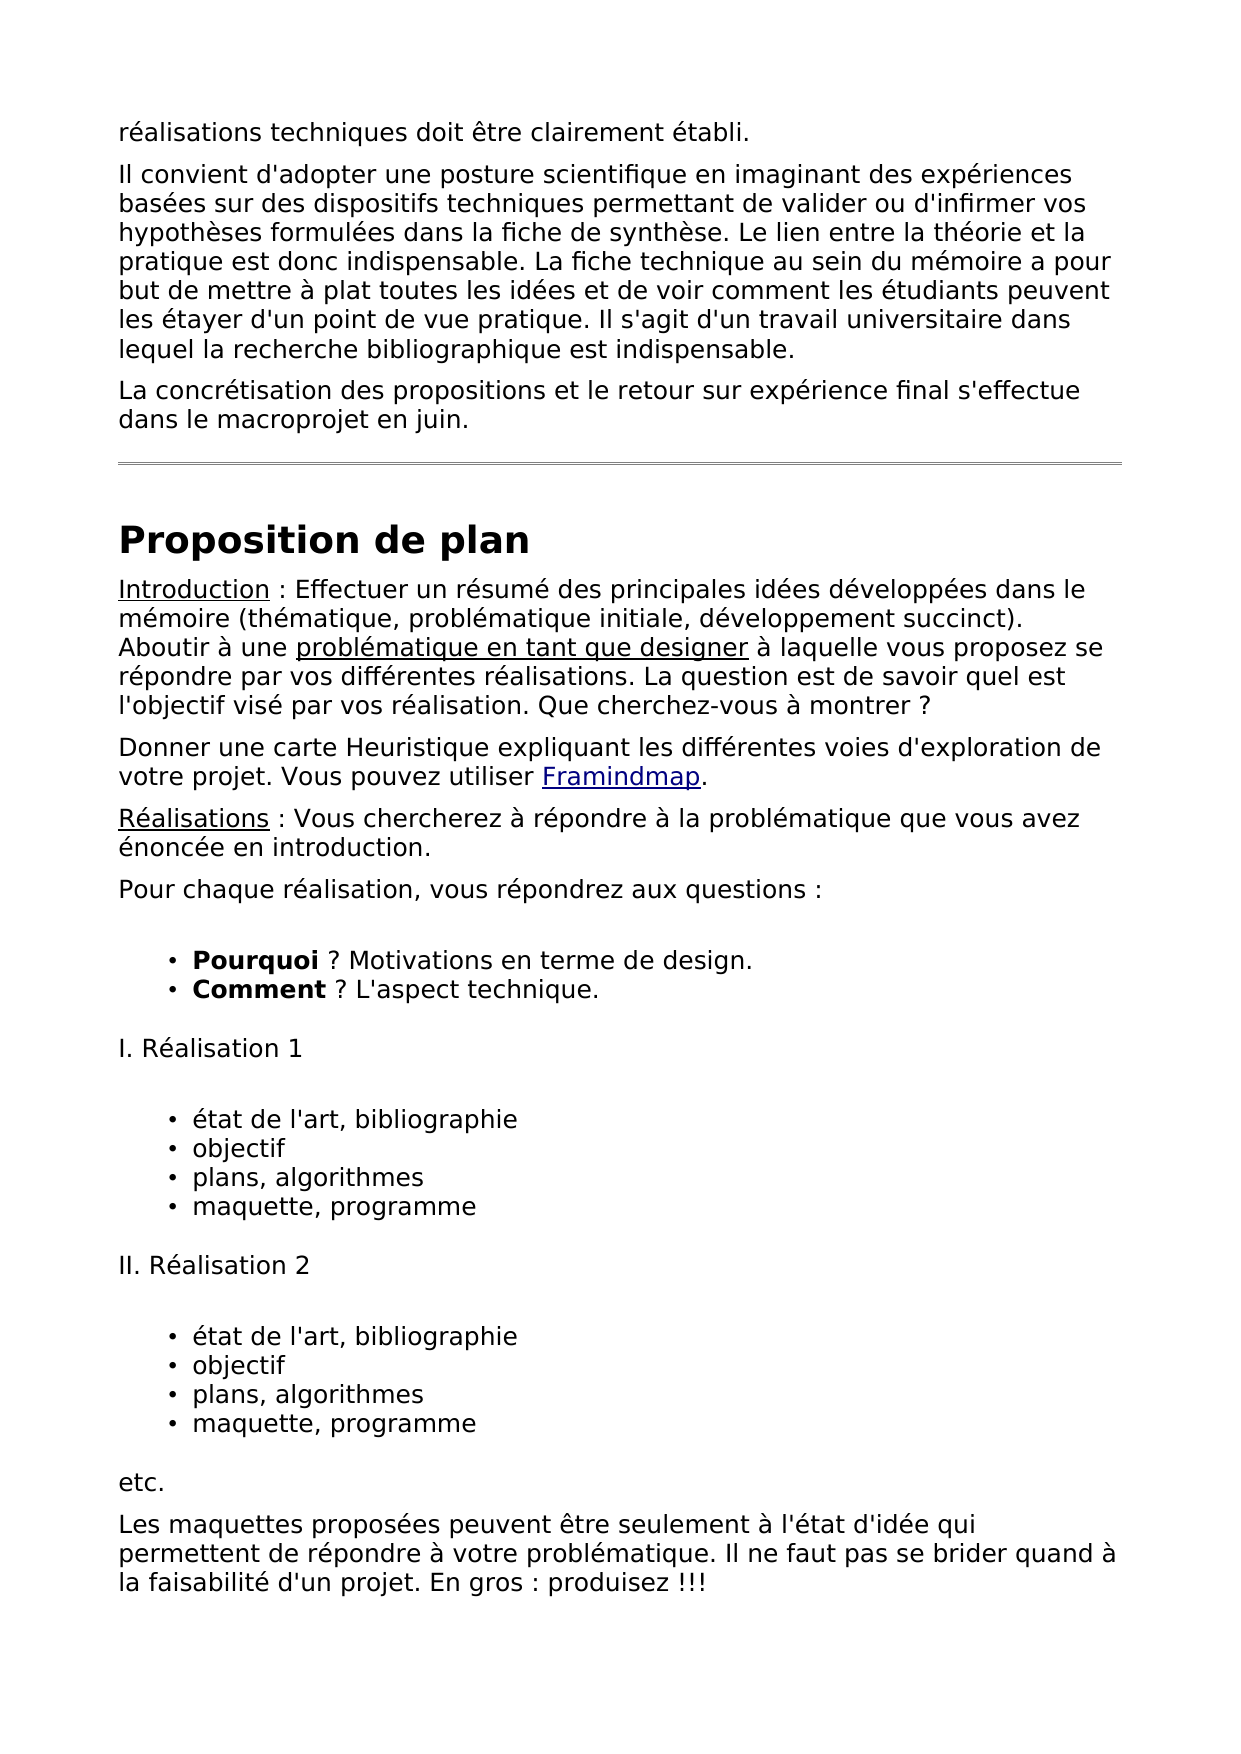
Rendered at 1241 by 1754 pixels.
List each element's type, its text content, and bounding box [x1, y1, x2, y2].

text I. Réalisation 1 [118, 1034, 1122, 1063]
text Introduction : Effectuer un résumé des principales idées développées dans le mémoire (thématique, problématique initiale, développement succinct). Aboutir à une problématique en tant que designer à laquelle vous proposez se répondre par vos différentes réalisations. La question est de savoir quel est l'objectif visé par vos réalisation. Que cherchez-vous à montrer ? [118, 575, 1122, 721]
list maquette, programme [177, 1410, 1122, 1439]
subtitle Proposition de plan [118, 519, 1122, 562]
list maquette, programme [177, 1192, 1122, 1222]
list état de l'art, bibliographie [177, 1322, 1122, 1351]
list objectif [177, 1351, 1122, 1381]
text La concrétisation des propositions et le retour sur expérience final s'effectue dans le macroprojet en juin. [118, 376, 1122, 435]
text etc. [118, 1468, 1122, 1497]
text Pour chaque réalisation, vous répondrez aux questions : [118, 875, 1122, 904]
list plans, algorithmes [177, 1163, 1122, 1192]
text Réalisations : Vous chercherez à répondre à la problématique que vous avez énoncée en introduction. [118, 804, 1122, 862]
text réalisations techniques doit être clairement établi. [118, 118, 1122, 147]
list Comment ? L'aspect technique. [177, 975, 1122, 1004]
list Pourquoi ? Motivations en terme de design. [177, 946, 1122, 975]
list état de l'art, bibliographie [177, 1105, 1122, 1134]
text II. Réalisation 2 [118, 1251, 1122, 1280]
text Les maquettes proposées peuvent être seulement à l'état d'idée qui permettent de répondre à votre problématique. Il ne faut pas se brider quand à la faisabilité d'un projet. En gros : produisez !!! [118, 1510, 1122, 1597]
text Il convient d'adopter une posture scientifique en imaginant des expériences basées sur des dispositifs techniques permettant de valider ou d'infirmer vos hypothèses formulées dans la fiche de synthèse. Le lien entre la théorie et la pratique est donc indispensable. La fiche technique au sein du mémoire a pour but de mettre à plat toutes les idées et de voir comment les étudiants peuvent les étayer d'un point de vue pratique. Il s'agit d'un travail universitaire dans lequel la recherche bibliographique est indispensable. [118, 160, 1122, 364]
list objectif [177, 1134, 1122, 1163]
text Donner une carte Heuristique expliquant les différentes voies d'exploration de votre projet. Vous pouvez utiliser Framindmap. [118, 733, 1122, 791]
list plans, algorithmes [177, 1381, 1122, 1410]
